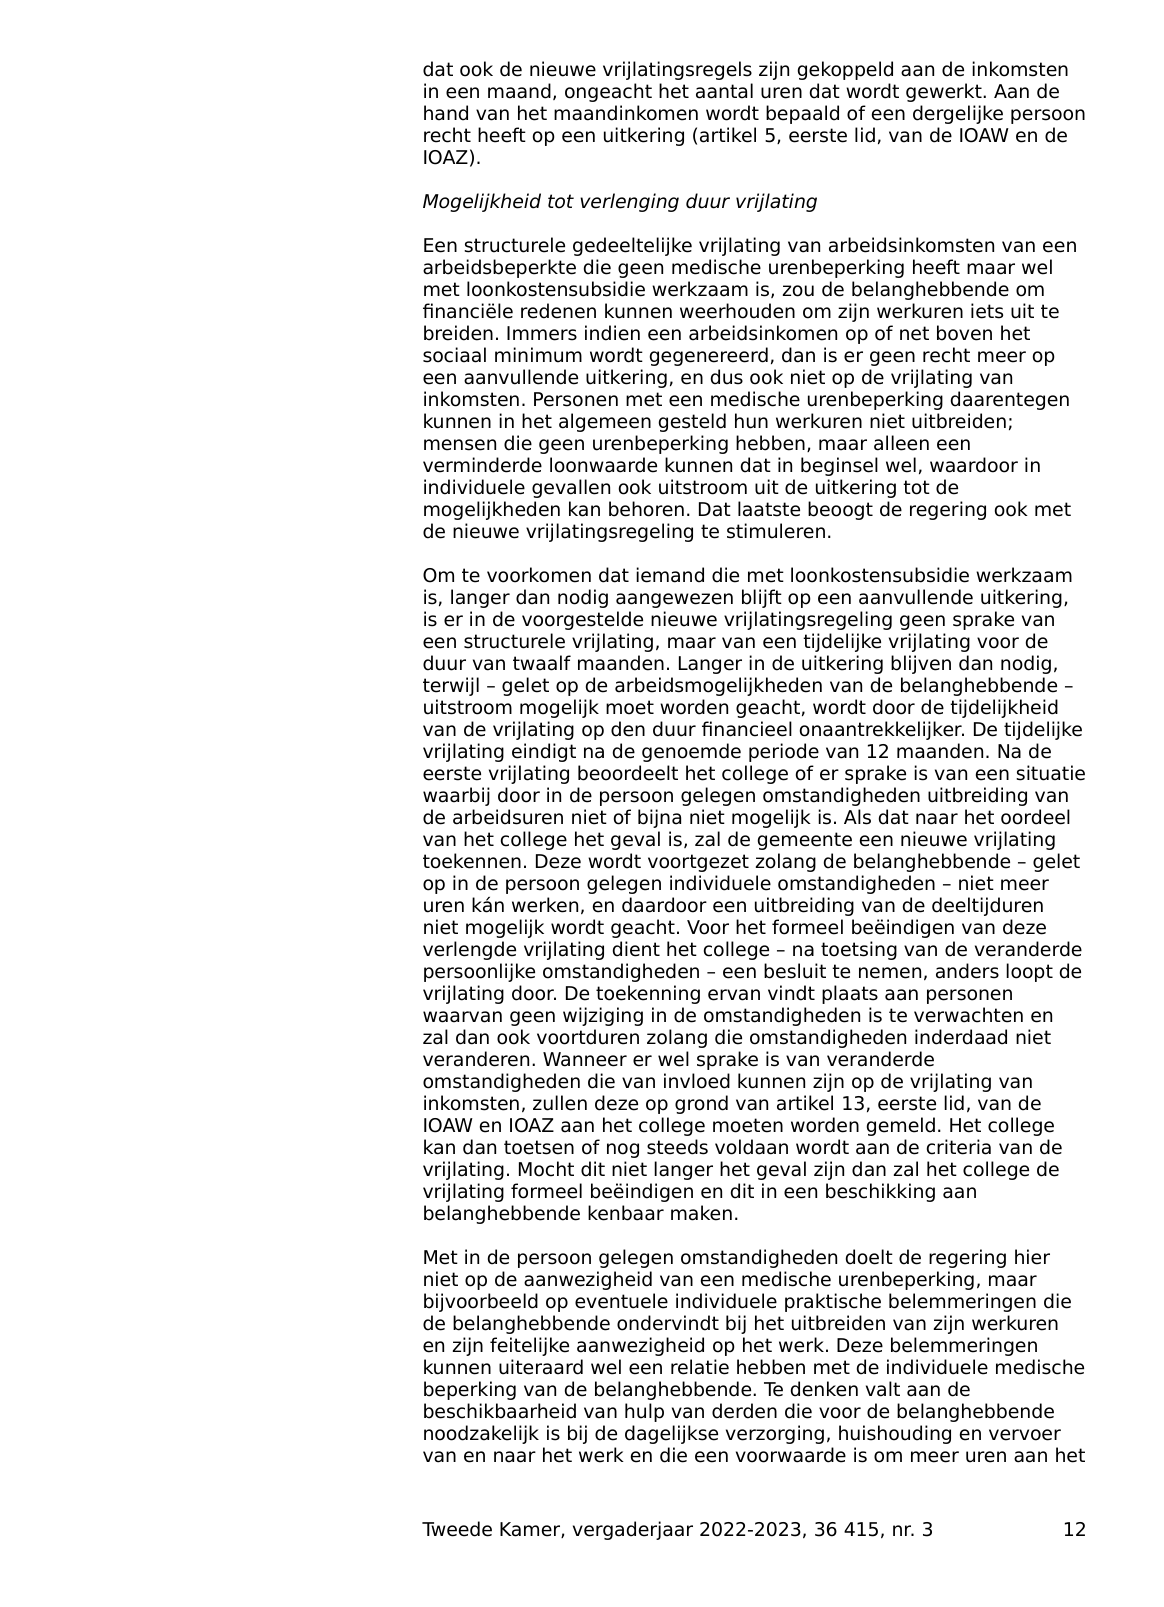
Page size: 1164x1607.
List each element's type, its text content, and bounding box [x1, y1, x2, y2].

text Om te voorkomen dat iemand die met loonkostensubsidie werkzaam is, langer dan nodig aangewezen blijft op een aanvullende uitkering, is er in de voorgestelde nieuwe vrijlatingsregeling geen sprake van een structurele vrijlating, maar van een tijdelijke vrijlating voor de duur van twaalf maanden. Langer in de uitkering blijven dan nodig, terwijl – gelet op de arbeidsmogelijkheden van de belanghebbende – uitstroom mogelijk moet worden geacht, wordt door de tijdelijkheid van de vrijlating op den duur financieel onaantrekkelijker. De tijdelijke vrijlating eindigt na de genoemde periode van 12 maanden. Na de eerste vrijlating beoordeelt het college of er sprake is van een situatie waarbij door in de persoon gelegen omstandigheden uitbreiding van de arbeidsuren niet of bijna niet mogelijk is. Als dat naar het oordeel van het college het geval is, zal de gemeente een nieuwe vrijlating toekennen. Deze wordt voortgezet zolang de belanghebbende – gelet op in de persoon gelegen individuele omstandigheden – niet meer uren kán werken, en daardoor een uitbreiding van de deeltijduren niet mogelijk wordt geacht. Voor het formeel beëindigen van deze verlengde vrijlating dient het college – na toetsing van de veranderde persoonlijke omstandigheden – een besluit te nemen, anders loopt de vrijlating door. De toekenning ervan vindt plaats aan personen waarvan geen wijziging in de omstandigheden is te verwachten en zal dan ook voortduren zolang die omstandigheden inderdaad niet veranderen. Wanneer er wel sprake is van veranderde omstandigheden die van invloed kunnen zijn op de vrijlating van inkomsten, zullen deze op grond van artikel 13, eerste lid, van de IOAW en IOAZ aan het college moeten worden gemeld. Het college kan dan toetsen of nog steeds voldaan wordt aan de criteria van de vrijlating. Mocht dit niet langer het geval zijn dan zal het college de vrijlating formeel beëindigen en dit in een beschikking aan belanghebbende kenbaar maken. [422, 565, 1087, 1224]
text dat ook de nieuwe vrijlatingsregels zijn gekoppeld aan de inkomsten in een maand, ongeacht het aantal uren dat wordt gewerkt. Aan de hand van het maandinkomen wordt bepaald of een dergelijke persoon recht heeft op een uitkering (artikel 5, eerste lid, van de IOAW en de IOAZ). [422, 59, 1087, 169]
text Met in de persoon gelegen omstandigheden doelt de regering hier niet op de aanwezigheid van een medische urenbeperking, maar bijvoorbeeld op eventuele individuele praktische belemmeringen die de belanghebbende ondervindt bij het uitbreiden van zijn werkuren en zijn feitelijke aanwezigheid op het werk. Deze belemmeringen kunnen uiteraard wel een relatie hebben met de individuele medische beperking van de belanghebbende. Te denken valt aan de beschikbaarheid van hulp van derden die voor de belanghebbende noodzakelijk is bij de dagelijkse verzorging, huishouding en vervoer van en naar het werk en die een voorwaarde is om meer uren aan het [422, 1247, 1087, 1467]
subtitle Mogelijkheid tot verlenging duur vrijlating [422, 191, 1087, 213]
text Een structurele gedeeltelijke vrijlating van arbeidsinkomsten van een arbeidsbeperkte die geen medische urenbeperking heeft maar wel met loonkostensubsidie werkzaam is, zou de belanghebbende om financiële redenen kunnen weerhouden om zijn werkuren iets uit te breiden. Immers indien een arbeidsinkomen op of net boven het sociaal minimum wordt gegenereerd, dan is er geen recht meer op een aanvullende uitkering, en dus ook niet op de vrijlating van inkomsten. Personen met een medische urenbeperking daarentegen kunnen in het algemeen gesteld hun werkuren niet uitbreiden; mensen die geen urenbeperking hebben, maar alleen een verminderde loonwaarde kunnen dat in beginsel wel, waardoor in individuele gevallen ook uitstroom uit de uitkering tot de mogelijkheden kan behoren. Dat laatste beoogt de regering ook met de nieuwe vrijlatingsregeling te stimuleren. [422, 235, 1087, 543]
